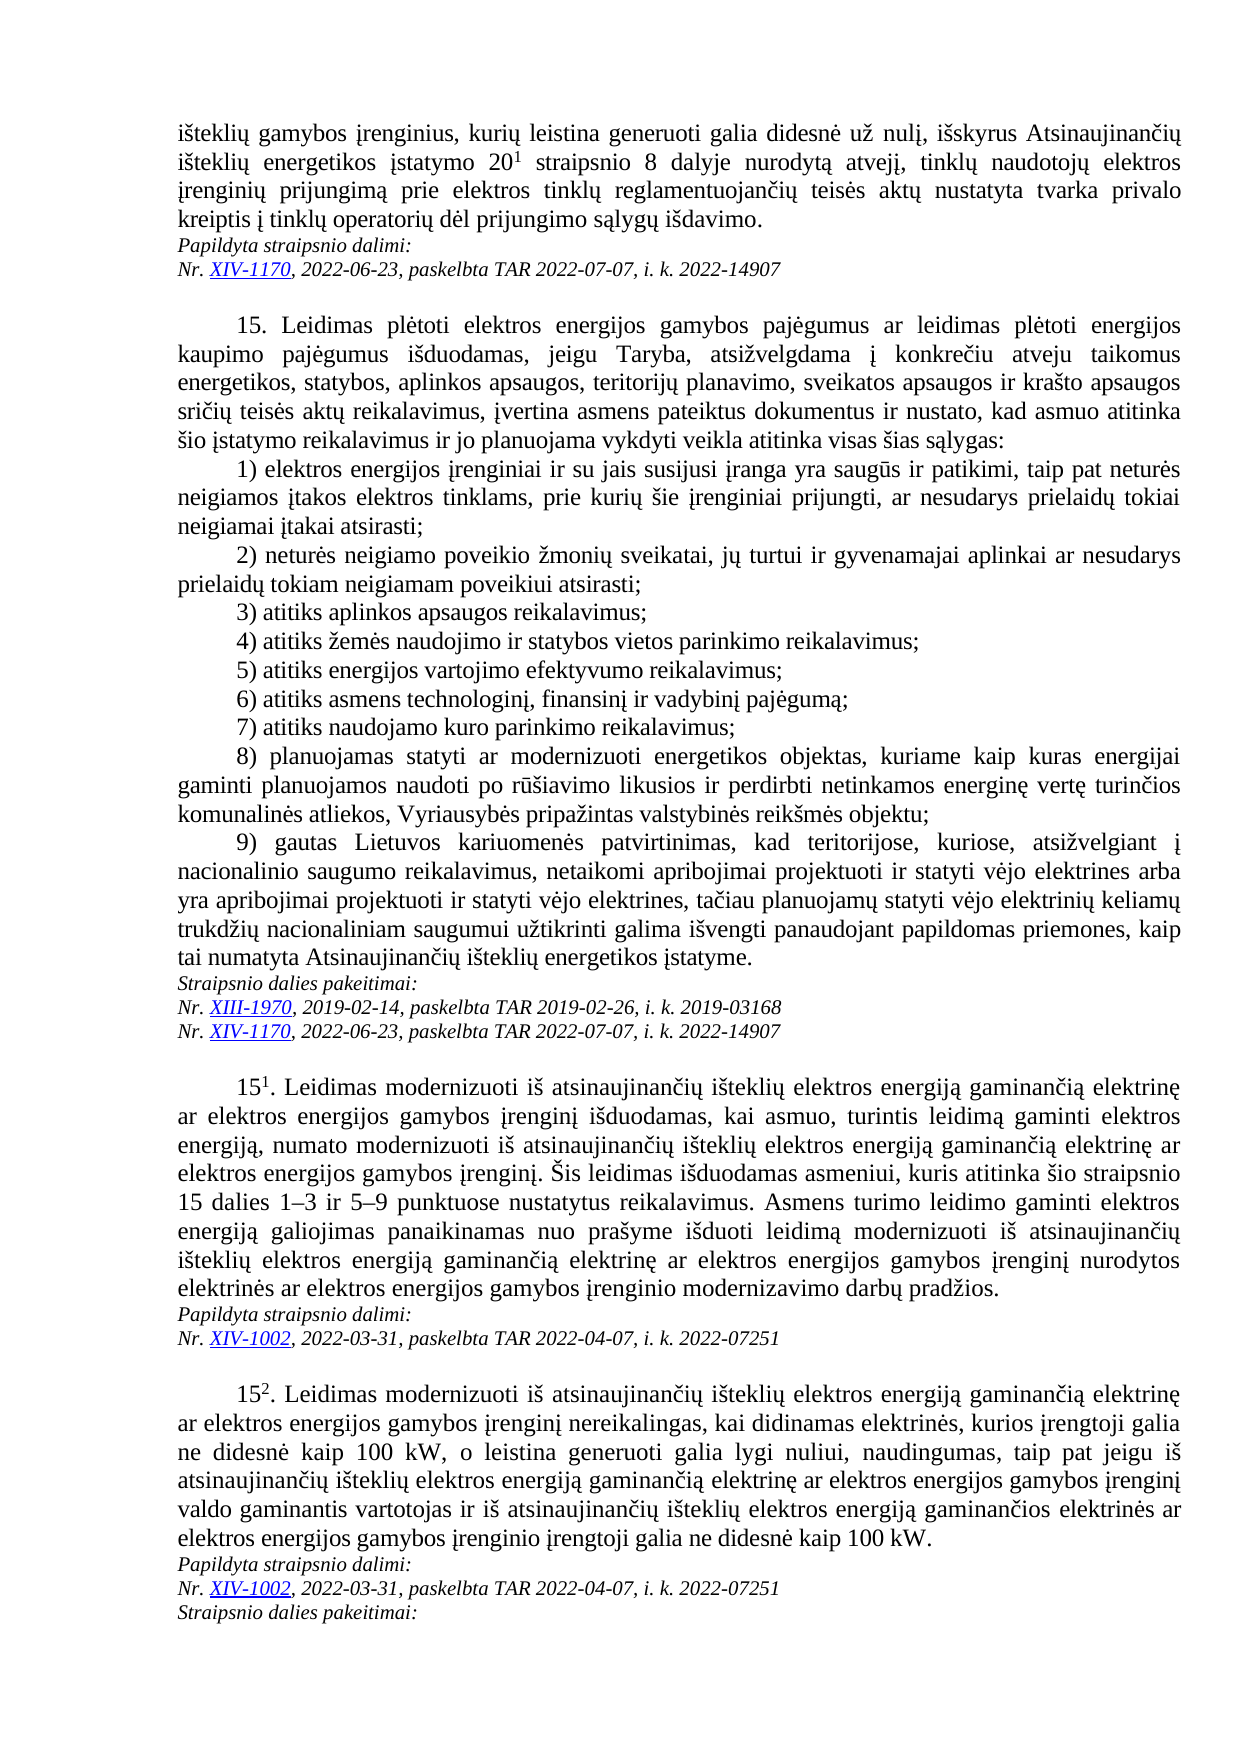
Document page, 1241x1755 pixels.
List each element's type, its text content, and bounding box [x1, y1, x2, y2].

text Nr. XIV-1170, 2022-06-23, paskelbta TAR 2022-07-07, i. k. 2022-14907 [177, 257, 1181, 281]
text 5) atitiks energijos vartojimo efektyvumo reikalavimus; [177, 655, 1181, 684]
text Nr. XIV-1002, 2022-03-31, paskelbta TAR 2022-04-07, i. k. 2022-07251 [177, 1326, 1181, 1350]
text 3) atitiks aplinkos apsaugos reikalavimus; [177, 597, 1181, 626]
text Straipsnio dalies pakeitimai: [177, 1600, 1181, 1624]
text 2) neturės neigiamo poveikio žmonių sveikatai, jų turtui ir gyvenamajai aplinkai ar nesudarys prielaidų tokiam neigiamam poveikiui atsirasti; [177, 540, 1181, 597]
text 8) planuojamas statyti ar modernizuoti energetikos objektas, kuriame kaip kuras energijai gaminti planuojamos naudoti po rūšiavimo likusios ir perdirbti netinkamos energinę vertę turinčios komunalinės atliekos, Vyriausybės pripažintas valstybinės reikšmės objektu; [177, 741, 1181, 827]
text 7) atitiks naudojamo kuro parinkimo reikalavimus; [177, 712, 1181, 741]
text 151. Leidimas modernizuoti iš atsinaujinančių išteklių elektros energiją gaminančią elektrinę ar elektros energijos gamybos įrenginį išduodamas, kai asmuo, turintis leidimą gaminti elektros energiją, numato modernizuoti iš atsinaujinančių išteklių elektros energiją gaminančią elektrinę ar elektros energijos gamybos įrenginį. Šis leidimas išduodamas asmeniui, kuris atitinka šio straipsnio 15 dalies 1–3 ir 5–9 punktuose nustatytus reikalavimus. Asmens turimo leidimo gaminti elektros energiją galiojimas panaikinamas nuo prašyme išduoti leidimą modernizuoti iš atsinaujinančių išteklių elektros energiją gaminančią elektrinę ar elektros energijos gamybos įrenginį nurodytos elektrinės ar elektros energijos gamybos įrenginio modernizavimo darbų pradžios. [177, 1072, 1181, 1302]
text Straipsnio dalies pakeitimai: [177, 971, 1181, 995]
text Nr. XIII-1970, 2019-02-14, paskelbta TAR 2019-02-26, i. k. 2019-03168 [177, 995, 1181, 1019]
text 15. Leidimas plėtoti elektros energijos gamybos pajėgumus ar leidimas plėtoti energijos kaupimo pajėgumus išduodamas, jeigu Taryba, atsižvelgdama į konkrečiu atveju taikomus energetikos, statybos, aplinkos apsaugos, teritorijų planavimo, sveikatos apsaugos ir krašto apsaugos sričių teisės aktų reikalavimus, įvertina asmens pateiktus dokumentus ir nustato, kad asmuo atitinka šio įstatymo reikalavimus ir jo planuojama vykdyti veikla atitinka visas šias sąlygas: [177, 310, 1181, 454]
text Nr. XIV-1170, 2022-06-23, paskelbta TAR 2022-07-07, i. k. 2022-14907 [177, 1019, 1181, 1043]
text 1) elektros energijos įrenginiai ir su jais susijusi įranga yra saugūs ir patikimi, taip pat neturės neigiamos įtakos elektros tinklams, prie kurių šie įrenginiai prijungti, ar nesudarys prielaidų tokiai neigiamai įtakai atsirasti; [177, 454, 1181, 540]
text 152. Leidimas modernizuoti iš atsinaujinančių išteklių elektros energiją gaminančią elektrinę ar elektros energijos gamybos įrenginį nereikalingas, kai didinamas elektrinės, kurios įrengtoji galia ne didesnė kaip 100 kW, o leistina generuoti galia lygi nuliui, naudingumas, taip pat jeigu iš atsinaujinančių išteklių elektros energiją gaminančią elektrinę ar elektros energijos gamybos įrenginį valdo gaminantis vartotojas ir iš atsinaujinančių išteklių elektros energiją gaminančios elektrinės ar elektros energijos gamybos įrenginio įrengtoji galia ne didesnė kaip 100 kW. [177, 1379, 1181, 1552]
text Papildyta straipsnio dalimi: [177, 1302, 1181, 1326]
text 6) atitiks asmens technologinį, finansinį ir vadybinį pajėgumą; [177, 684, 1181, 712]
text 9) gautas Lietuvos kariuomenės patvirtinimas, kad teritorijose, kuriose, atsižvelgiant į nacionalinio saugumo reikalavimus, netaikomi apribojimai projektuoti ir statyti vėjo elektrines arba yra apribojimai projektuoti ir statyti vėjo elektrines, tačiau planuojamų statyti vėjo elektrinių keliamų trukdžių nacionaliniam saugumui užtikrinti galima išvengti panaudojant papildomas priemones, kaip tai numatyta Atsinaujinančių išteklių energetikos įstatyme. [177, 827, 1181, 971]
text Papildyta straipsnio dalimi: [177, 233, 1181, 257]
text 4) atitiks žemės naudojimo ir statybos vietos parinkimo reikalavimus; [177, 626, 1181, 655]
text Papildyta straipsnio dalimi: [177, 1552, 1181, 1576]
text Nr. XIV-1002, 2022-03-31, paskelbta TAR 2022-04-07, i. k. 2022-07251 [177, 1576, 1181, 1600]
text išteklių gamybos įrenginius, kurių leistina generuoti galia didesnė už nulį, išskyrus Atsinaujinančių išteklių energetikos įstatymo 201 straipsnio 8 dalyje nurodytą atvejį, tinklų naudotojų elektros įrenginių prijungimą prie elektros tinklų reglamentuojančių teisės aktų nustatyta tvarka privalo kreiptis į tinklų operatorių dėl prijungimo sąlygų išdavimo. [177, 118, 1181, 233]
